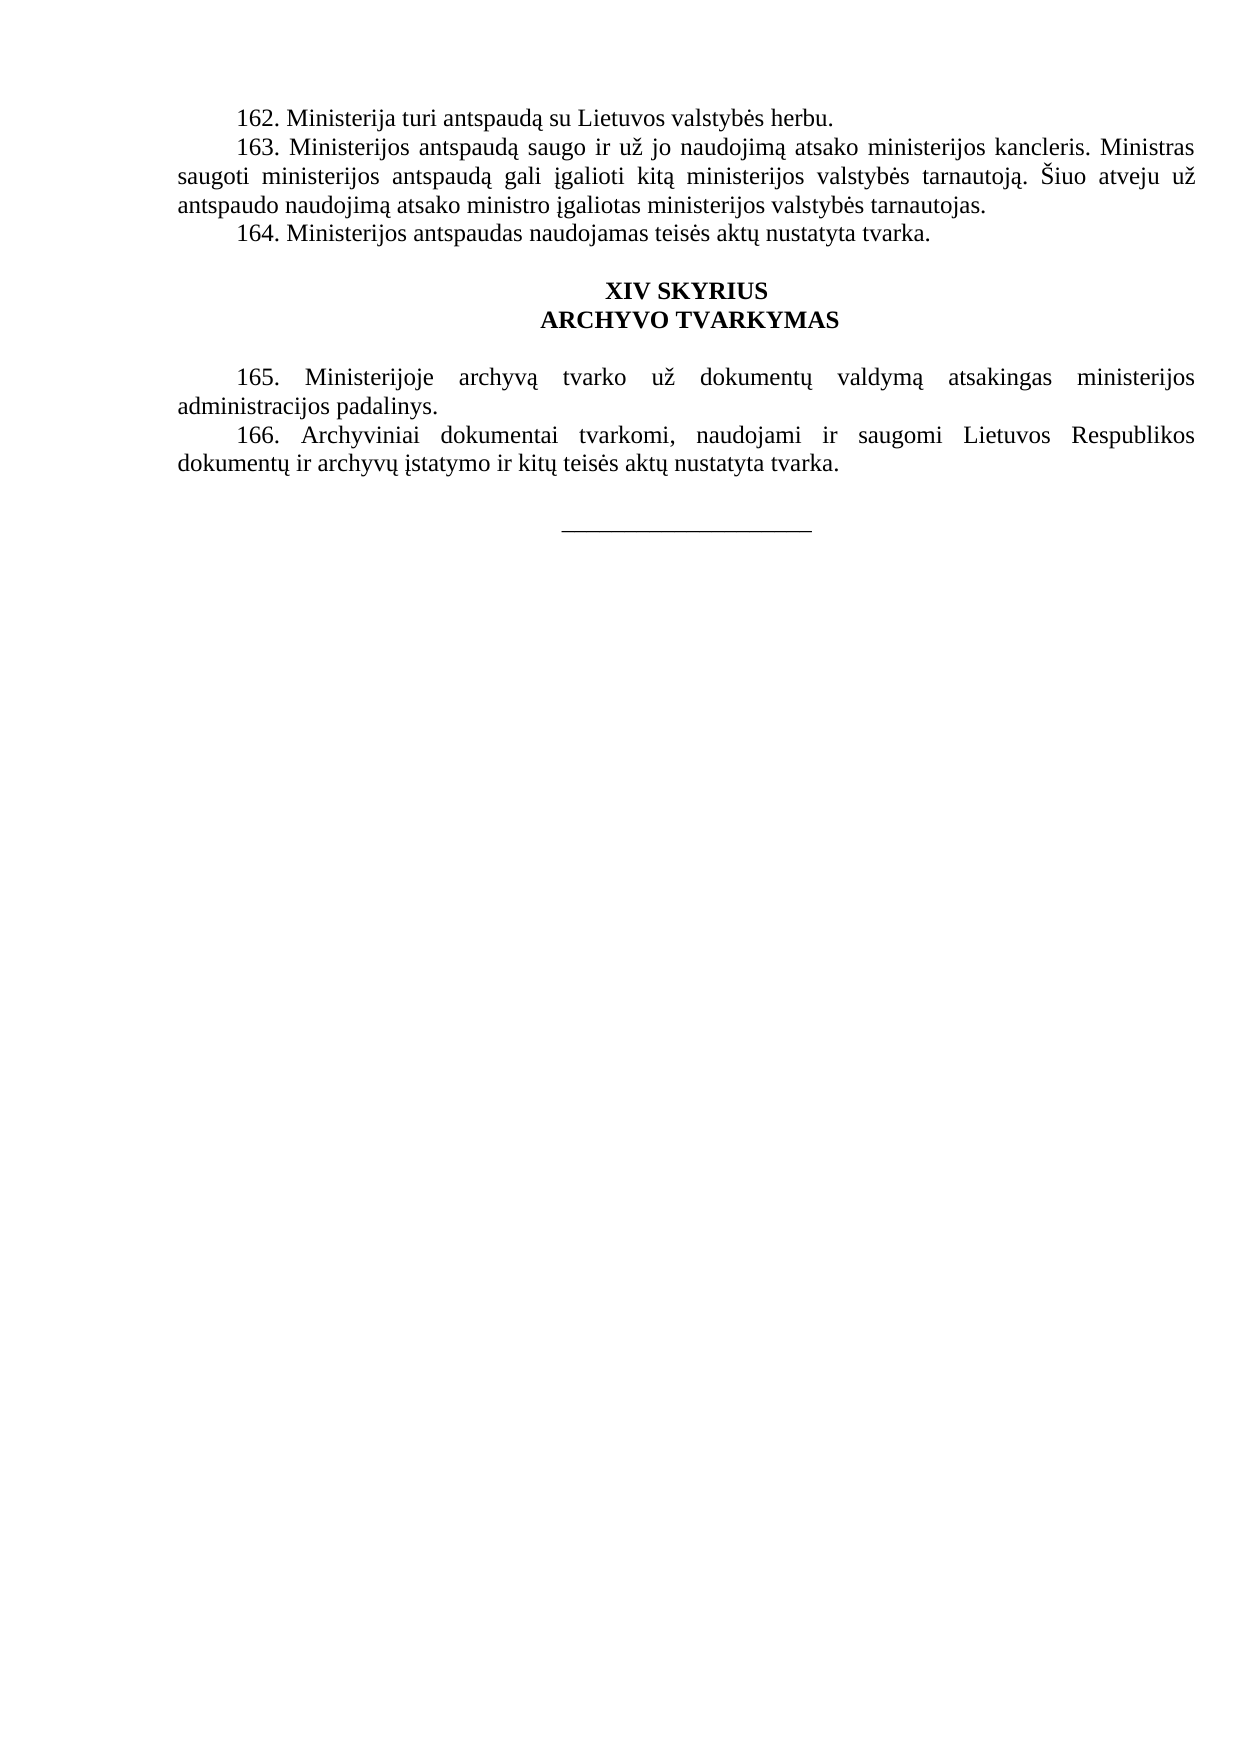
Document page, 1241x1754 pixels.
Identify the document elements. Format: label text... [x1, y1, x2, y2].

text ____________________ [177, 506, 1196, 535]
text 162. Ministerija turi antspaudą su Lietuvos valstybės herbu. [177, 103, 1196, 132]
text 166. Archyviniai dokumentai tvarkomi, naudojami ir saugomi Lietuvos Respublikos dokumentų ir archyvų įstatymo ir kitų teisės aktų nustatyta tvarka. [177, 420, 1196, 477]
text 165. Ministerijoje archyvą tvarko už dokumentų valdymą atsakingas ministerijos administracijos padalinys. [177, 362, 1196, 420]
text XIV SKYRIUS [177, 276, 1196, 305]
text 163. Ministerijos antspaudą saugo ir už jo naudojimą atsako ministerijos kancleris. Ministras saugoti ministerijos antspaudą gali įgalioti kitą ministerijos valstybės tarnautoją. Šiuo atveju už antspaudo naudojimą atsako ministro įgaliotas ministerijos valstybės tarnautojas. [177, 132, 1196, 218]
text 164. Ministerijos antspaudas naudojamas teisės aktų nustatyta tvarka. [177, 218, 1196, 247]
text ARCHYVO TVARKYMAS [177, 305, 1196, 333]
